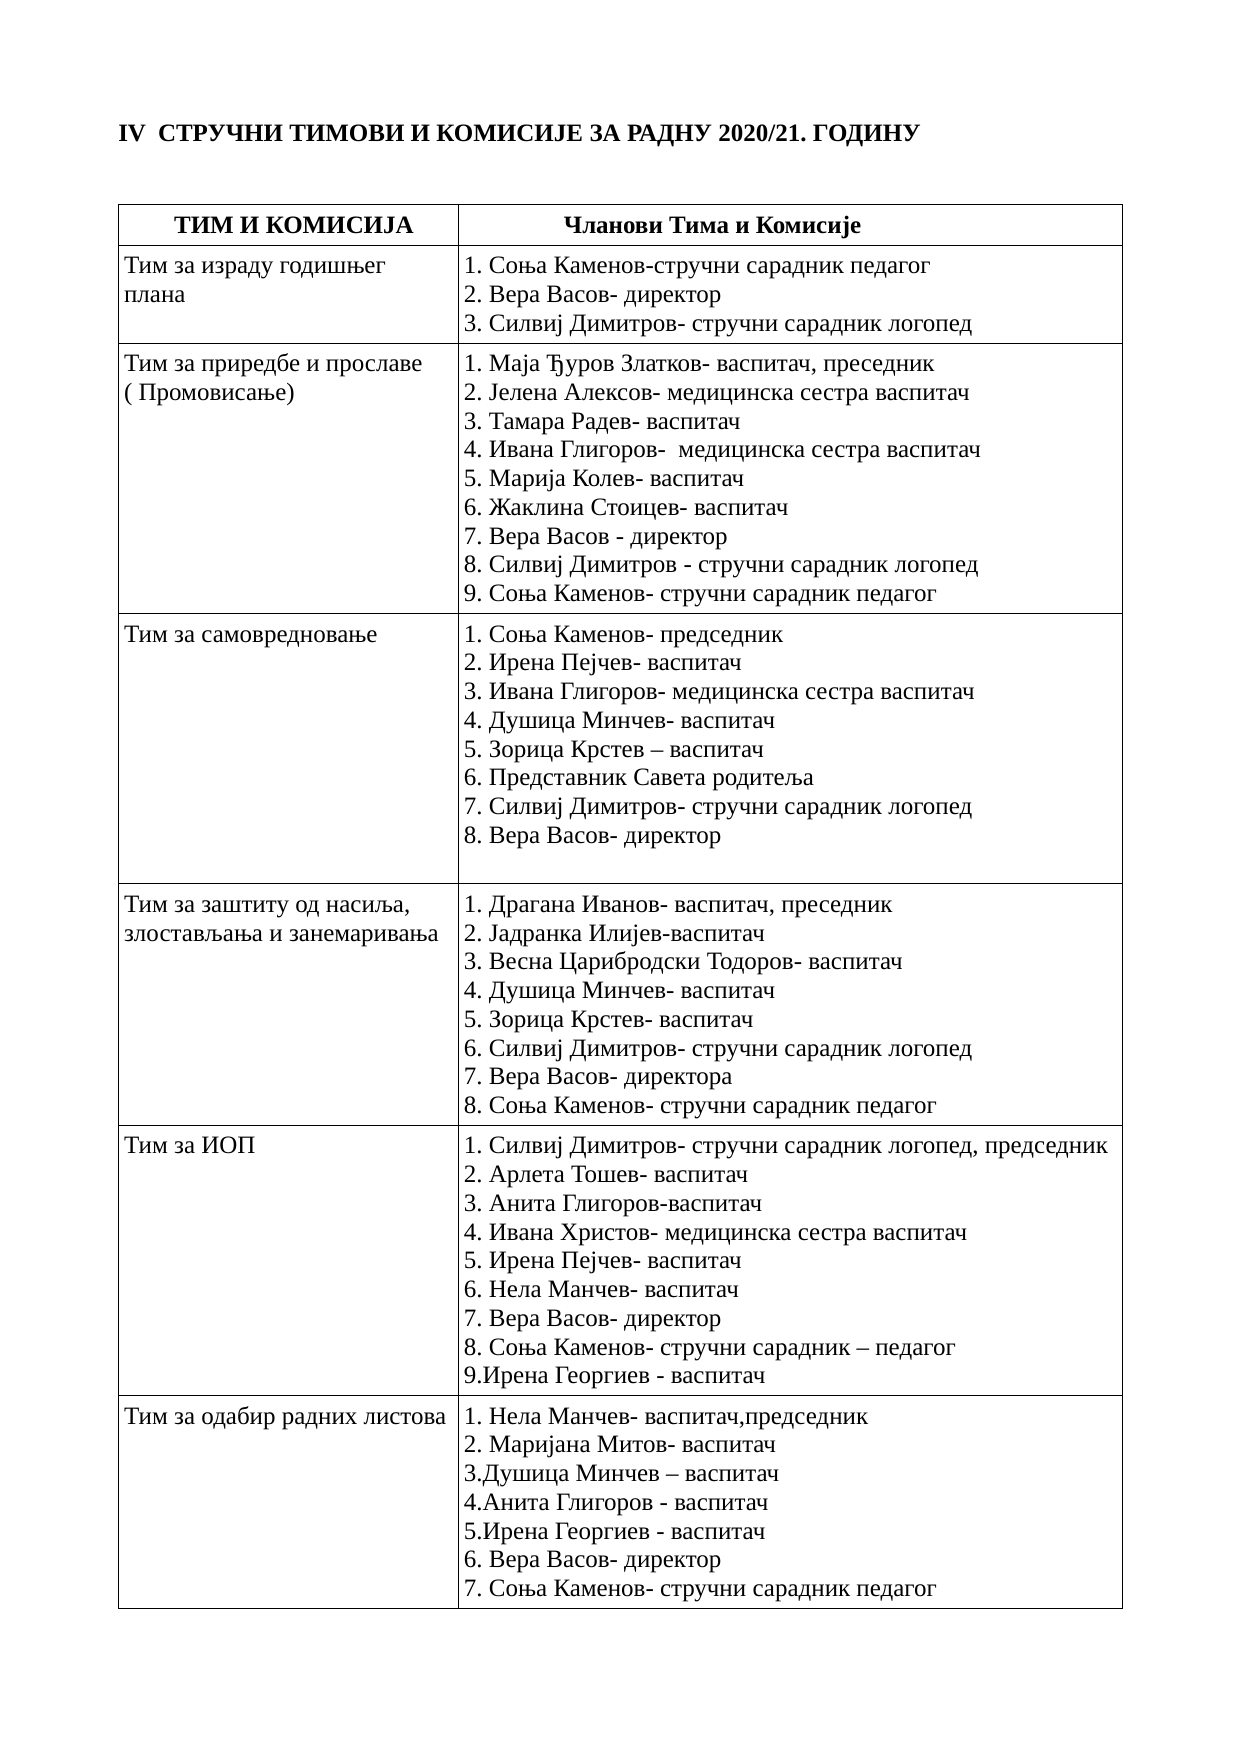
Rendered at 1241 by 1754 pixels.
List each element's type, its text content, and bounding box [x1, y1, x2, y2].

text IV СТРУЧНИ ТИМОВИ И КОМИСИЈЕ ЗА РАДНУ 2020/21. ГОДИНУ [118, 118, 1122, 147]
table_cell 1. Нела Манчев- васпитач,председник 2. Маријана Митов- васпитач 3.Душица Минчев – васпитач 4.Анита Глигоров - васпитач 5.Ирена Георгиев - васпитач 6. Вера Васов- директор 7. Соња Каменов- стручни сарадник педагог [459, 1396, 1122, 1608]
table_cell Тим за заштиту од насиља, злостављања и занемаривања [119, 884, 458, 1125]
table_header ТИМ И КОМИСИЈА [119, 205, 458, 245]
table_cell Тим за приредбе и прославе ( Промовисање) [119, 344, 458, 613]
table_cell 1. Соња Каменов- председник 2. Ирена Пејчев- васпитач 3. Ивана Глигоров- медицинска сестра васпитач 4. Душица Минчев- васпитач 5. Зорица Крстев – васпитач 6. Представник Савета родитеља 7. Силвиј Димитров- стручни сарадник логопед 8. Вера Васов- директор [459, 614, 1122, 883]
table_cell Тим за одабир радних листова [119, 1396, 458, 1608]
table_header Чланови Тима и Комисије [459, 205, 1122, 245]
table_cell 1. Соња Каменов-стручни сарадник педагог 2. Вера Васов- директор 3. Силвиј Димитров- стручни сарадник логопед [459, 246, 1122, 342]
table_cell Тим за израду годишњег плана [119, 246, 458, 342]
table_cell 1. Маја Ђуров Златков- васпитач, преседник 2. Јелена Алексов- медицинска сестра васпитач 3. Тамара Радев- васпитач 4. Ивана Глигоров- медицинска сестра васпитач 5. Марија Колев- васпитач 6. Жаклина Стоицев- васпитач 7. Вера Васов - директор 8. Силвиј Димитров - стручни сарадник логопед 9. Соња Каменов- стручни сарадник педагог [459, 344, 1122, 613]
table_cell 1. Силвиј Димитров- стручни сарадник логопед, председник 2. Арлета Тошев- васпитач 3. Анита Глигоров-васпитач 4. Ивана Христов- медицинска сестра васпитач 5. Ирена Пејчев- васпитач 6. Нела Манчев- васпитач 7. Вера Васов- директор 8. Соња Каменов- стручни сарадник – педагог 9.Ирена Георгиев - васпитач [459, 1126, 1122, 1395]
table_cell 1. Драгана Иванов- васпитач, преседник 2. Јадранка Илијев-васпитач 3. Весна Царибродски Тодоров- васпитач 4. Душица Минчев- васпитач 5. Зорица Крстев- васпитач 6. Силвиј Димитров- стручни сарадник логопед 7. Вера Васов- директора 8. Соња Каменов- стручни сарадник педагог [459, 884, 1122, 1125]
table_cell Тим за ИОП [119, 1126, 458, 1395]
table_cell Тим за самовредновање [119, 614, 458, 883]
